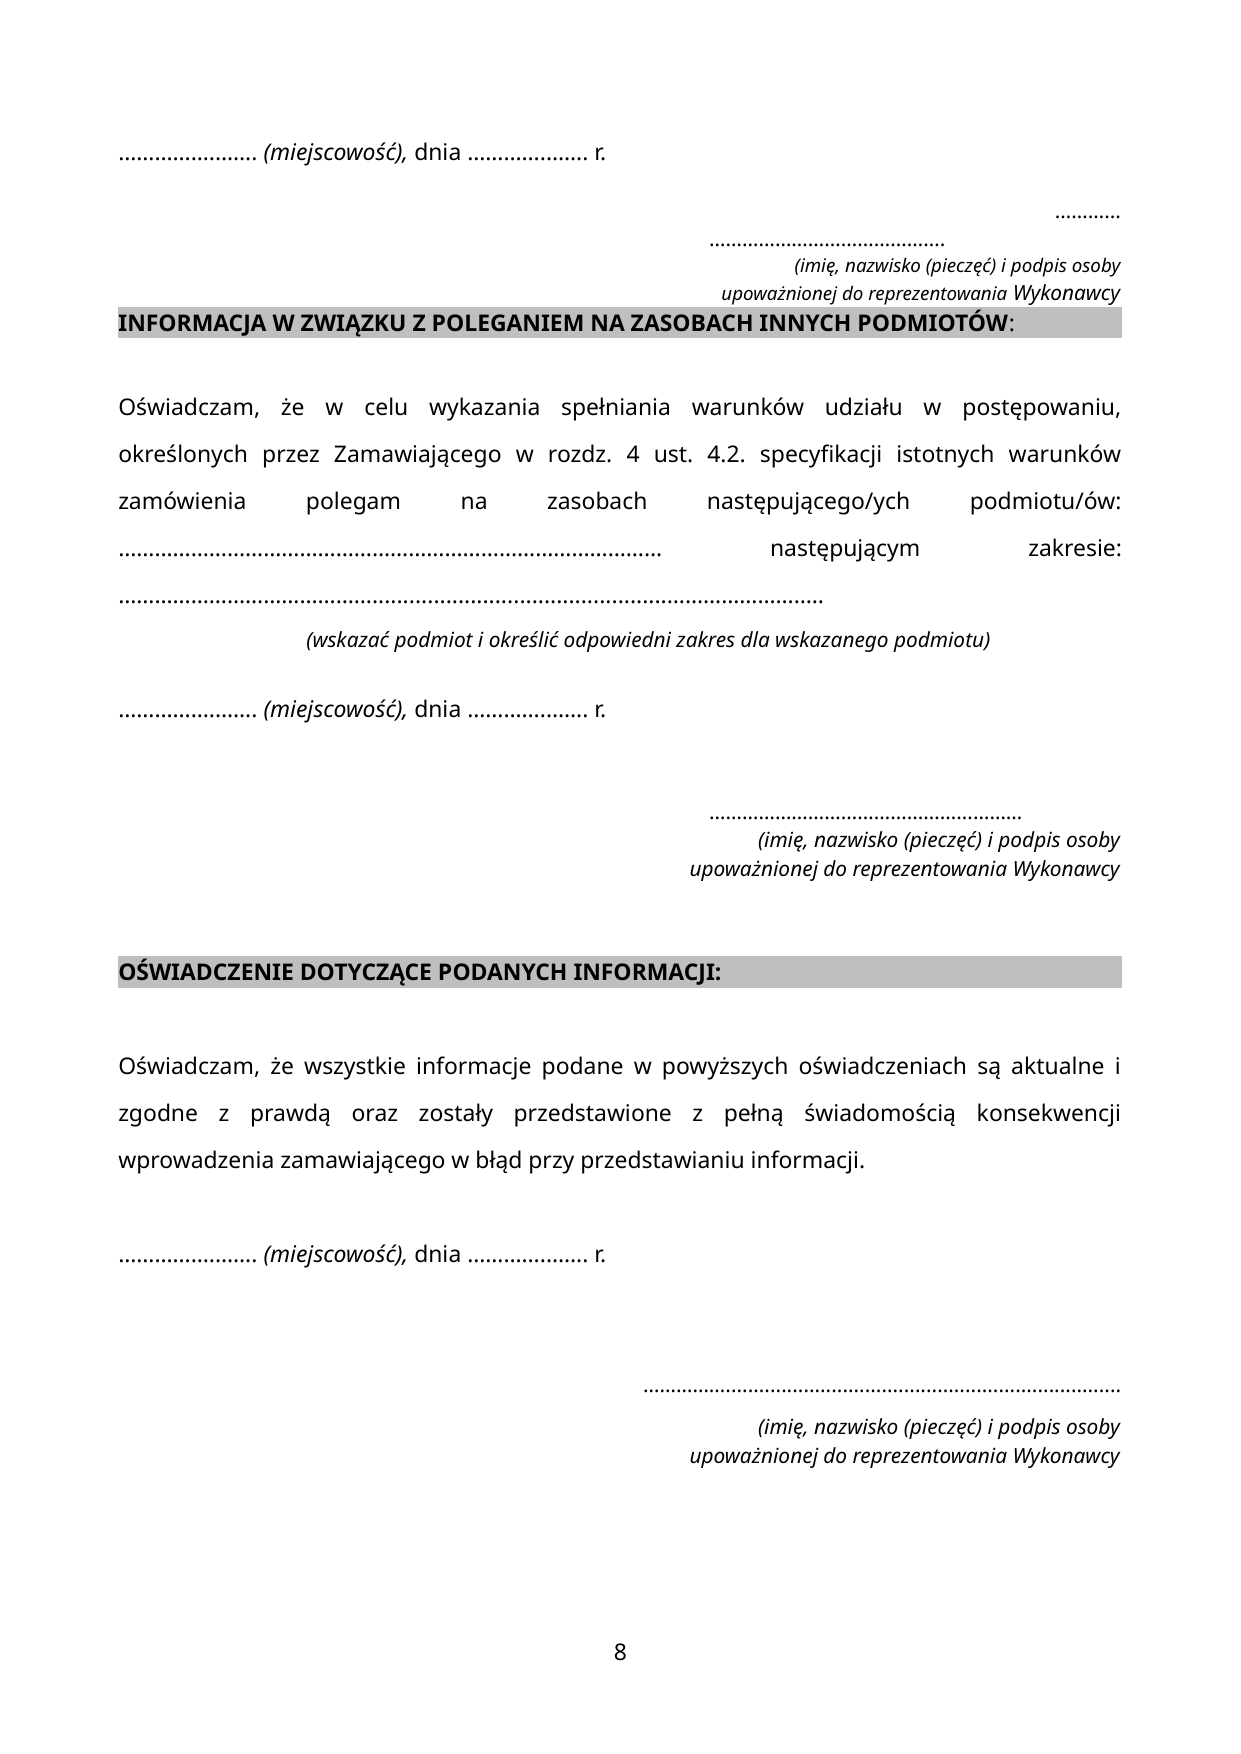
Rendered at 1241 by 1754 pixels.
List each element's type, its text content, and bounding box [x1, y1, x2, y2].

text ………...……………………………………. [709, 196, 1122, 253]
text upoważnionej do reprezentowania Wykonawcy [118, 1441, 1122, 1469]
text OŚWIADCZENIE DOTYCZĄCE PODANYCH INFORMACJI: [118, 956, 1122, 988]
text Oświadczam, że wszystkie informacje podane w powyższych oświadczeniach są aktualne i zgodne z prawdą oraz zostały przedstawione z pełną świadomością konsekwencji wprowadzenia zamawiającego w błąd przy przedstawianiu informacji. [118, 1050, 1122, 1175]
text (imię, nazwisko (pieczęć) i podpis osoby [118, 253, 1122, 278]
text (imię, nazwisko (pieczęć) i podpis osoby [118, 1412, 1122, 1441]
text Oświadczam, że w celu wykazania spełniania warunków udziału w postępowaniu, określonych przez Zamawiającego w rozdz. 4 ust. 4.2. specyfikacji istotnych warunków zamówienia polegam na zasobach następującego/ych podmiotu/ów:……………………………………………………………………………… następującym zakresie:……………………………………................................................…………………….. [118, 391, 1122, 610]
text ……………....................................................................... [118, 1370, 1122, 1398]
text …………….……. (miejscowość), dnia ………….……. r. [118, 136, 1122, 167]
text (wskazać podmiot i określić odpowiedni zakres dla wskazanego podmiotu) [118, 626, 1181, 654]
text …………….……. (miejscowość), dnia ………….……. r. [118, 693, 1181, 725]
text ………………………………...……………… [709, 797, 1181, 826]
text …………….……. (miejscowość), dnia ………….……. r. [118, 1238, 1122, 1269]
text upoważnionej do reprezentowania Wykonawcy [118, 854, 1122, 882]
text upoważnionej do reprezentowania Wykonawcy [118, 278, 1122, 307]
text (imię, nazwisko (pieczęć) i podpis osoby [118, 826, 1122, 854]
text INFORMACJA W ZWIĄZKU Z POLEGANIEM NA ZASOBACH INNYCH PODMIOTÓW: [118, 307, 1122, 338]
